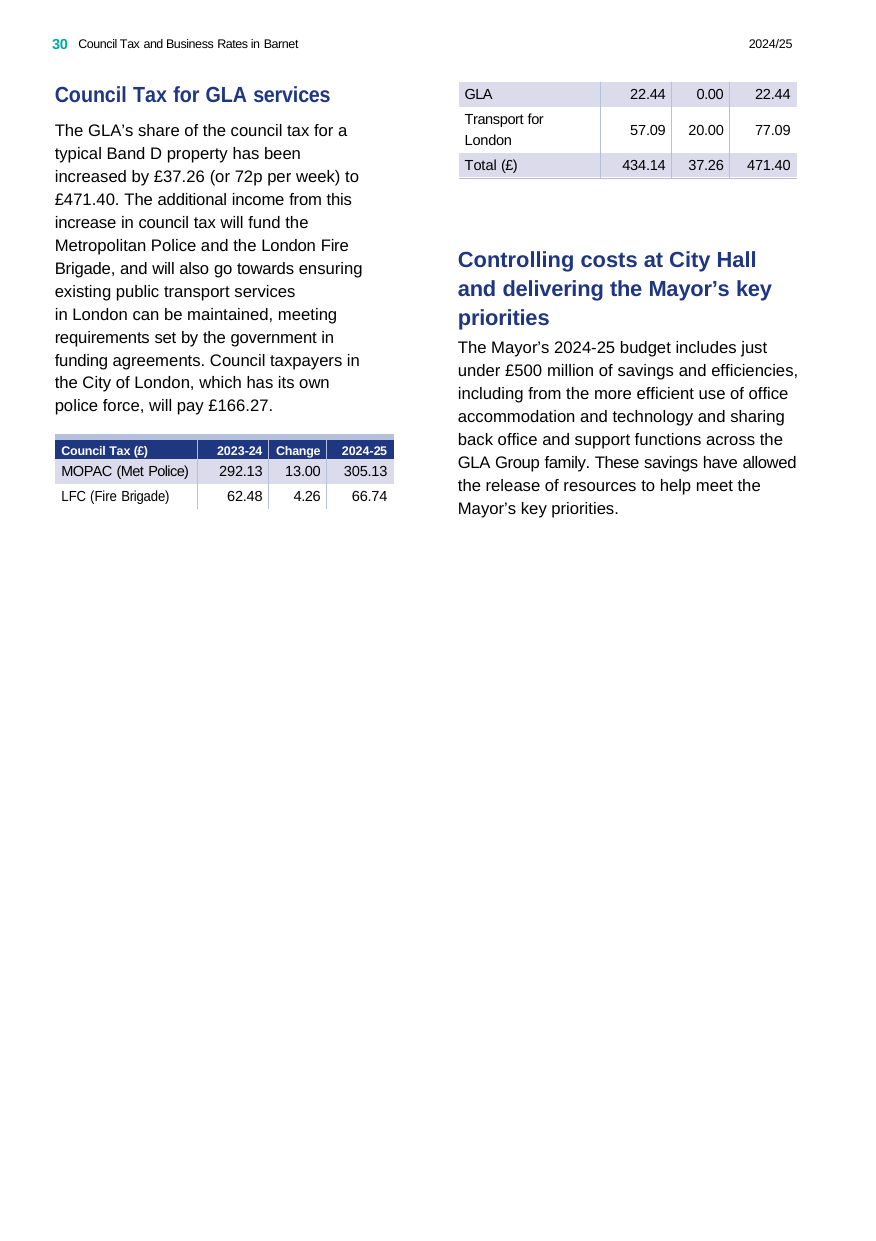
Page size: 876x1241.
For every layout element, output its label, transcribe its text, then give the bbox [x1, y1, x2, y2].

text The GLA’s share of the council tax for a typical Band D property has been increased by £37.26 (or 72p per week) to £471.40. The additional income from this increase in council tax will fund the Metropolitan Police and the London Fire Brigade, and will also go towards ensuring existing public transport services [54, 121, 369, 301]
table_cell GLA [459, 82, 600, 107]
table_cell 22.44 [730, 82, 797, 107]
table_cell 434.14 [601, 153, 671, 177]
subtitle Council Tax for GLA services [54, 82, 416, 107]
text in London can be maintained, meeting requirements set by the government in funding agreements. Council taxpayers in the City of London, which has its own police force, will pay £166.27. [54, 304, 369, 415]
table_cell 305.13 [327, 459, 394, 484]
table_cell Transport for London [459, 107, 600, 153]
table_cell 13.00 [269, 459, 326, 484]
table_cell 37.26 [672, 153, 729, 177]
table_cell 57.09 [601, 107, 671, 153]
table_cell MOPAC (Met Police) [55, 459, 197, 484]
table_cell 0.00 [672, 82, 729, 107]
table_cell 292.13 [198, 459, 268, 484]
table_cell 66.74 [327, 484, 394, 509]
table_header 2024-25 [327, 440, 394, 459]
table_cell 22.44 [601, 82, 671, 107]
table_header 2023-24 [198, 440, 268, 459]
table_cell 4.26 [269, 484, 326, 509]
table_cell 471.40 [730, 153, 797, 177]
table_cell 20.00 [672, 107, 729, 153]
table_header Change [269, 440, 326, 459]
table_cell 62.48 [198, 484, 268, 509]
subtitle Controlling costs at City Hall and delivering the Mayor’s key priorities [458, 247, 793, 330]
text The Mayor’s 2024-25 budget includes just under £500 million of savings and efficiencies, including from the more efficient use of office accommodation and technology and sharing back office and support functions across the GLA Group family. These savings have allowed the release of resources to help meet the Mayor’s key priorities. [458, 338, 808, 518]
table_cell 77.09 [730, 107, 797, 153]
table_cell Total (£) [459, 153, 600, 177]
table_cell LFC (Fire Brigade) [55, 484, 197, 509]
table_header Council Tax (£) [55, 440, 197, 459]
